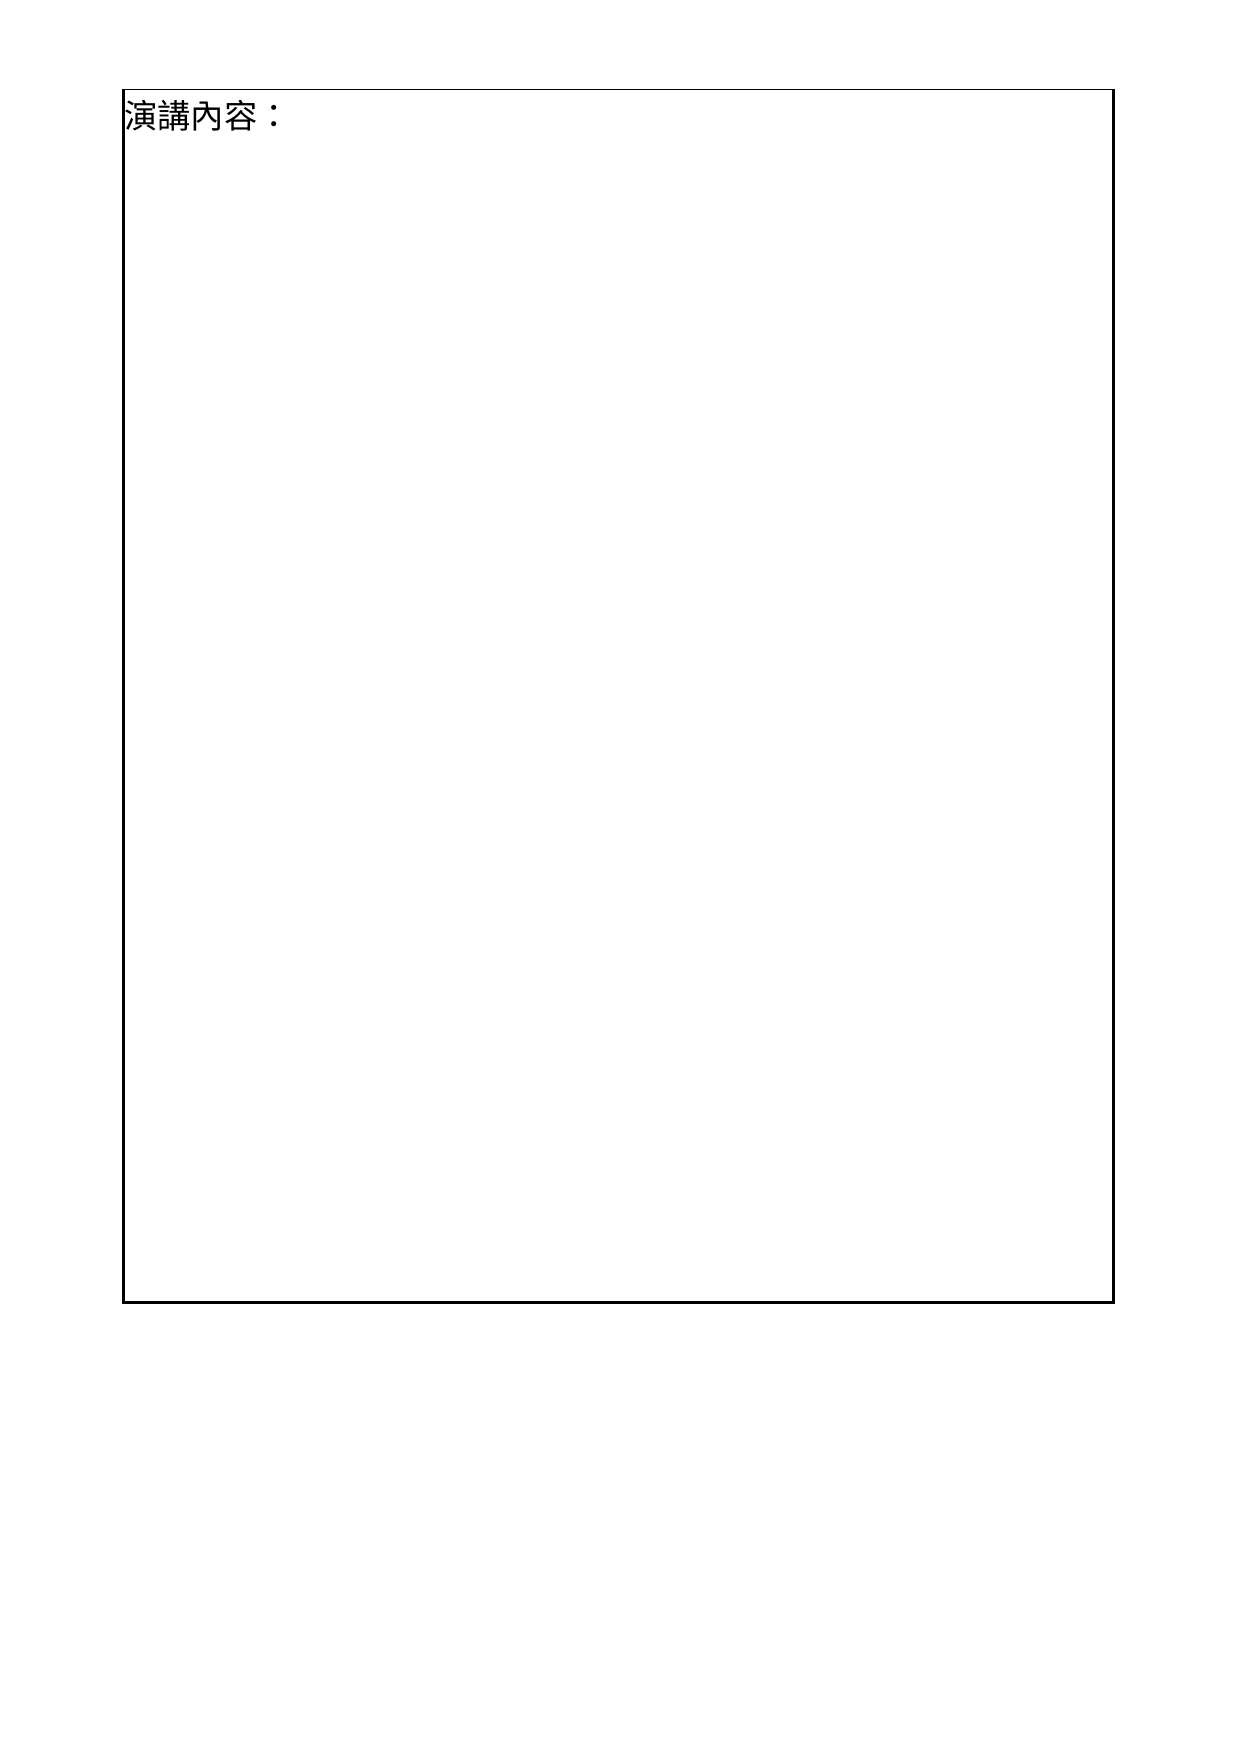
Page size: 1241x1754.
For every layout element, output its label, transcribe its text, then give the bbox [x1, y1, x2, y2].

table_cell 演講內容： [125, 90, 1112, 1301]
